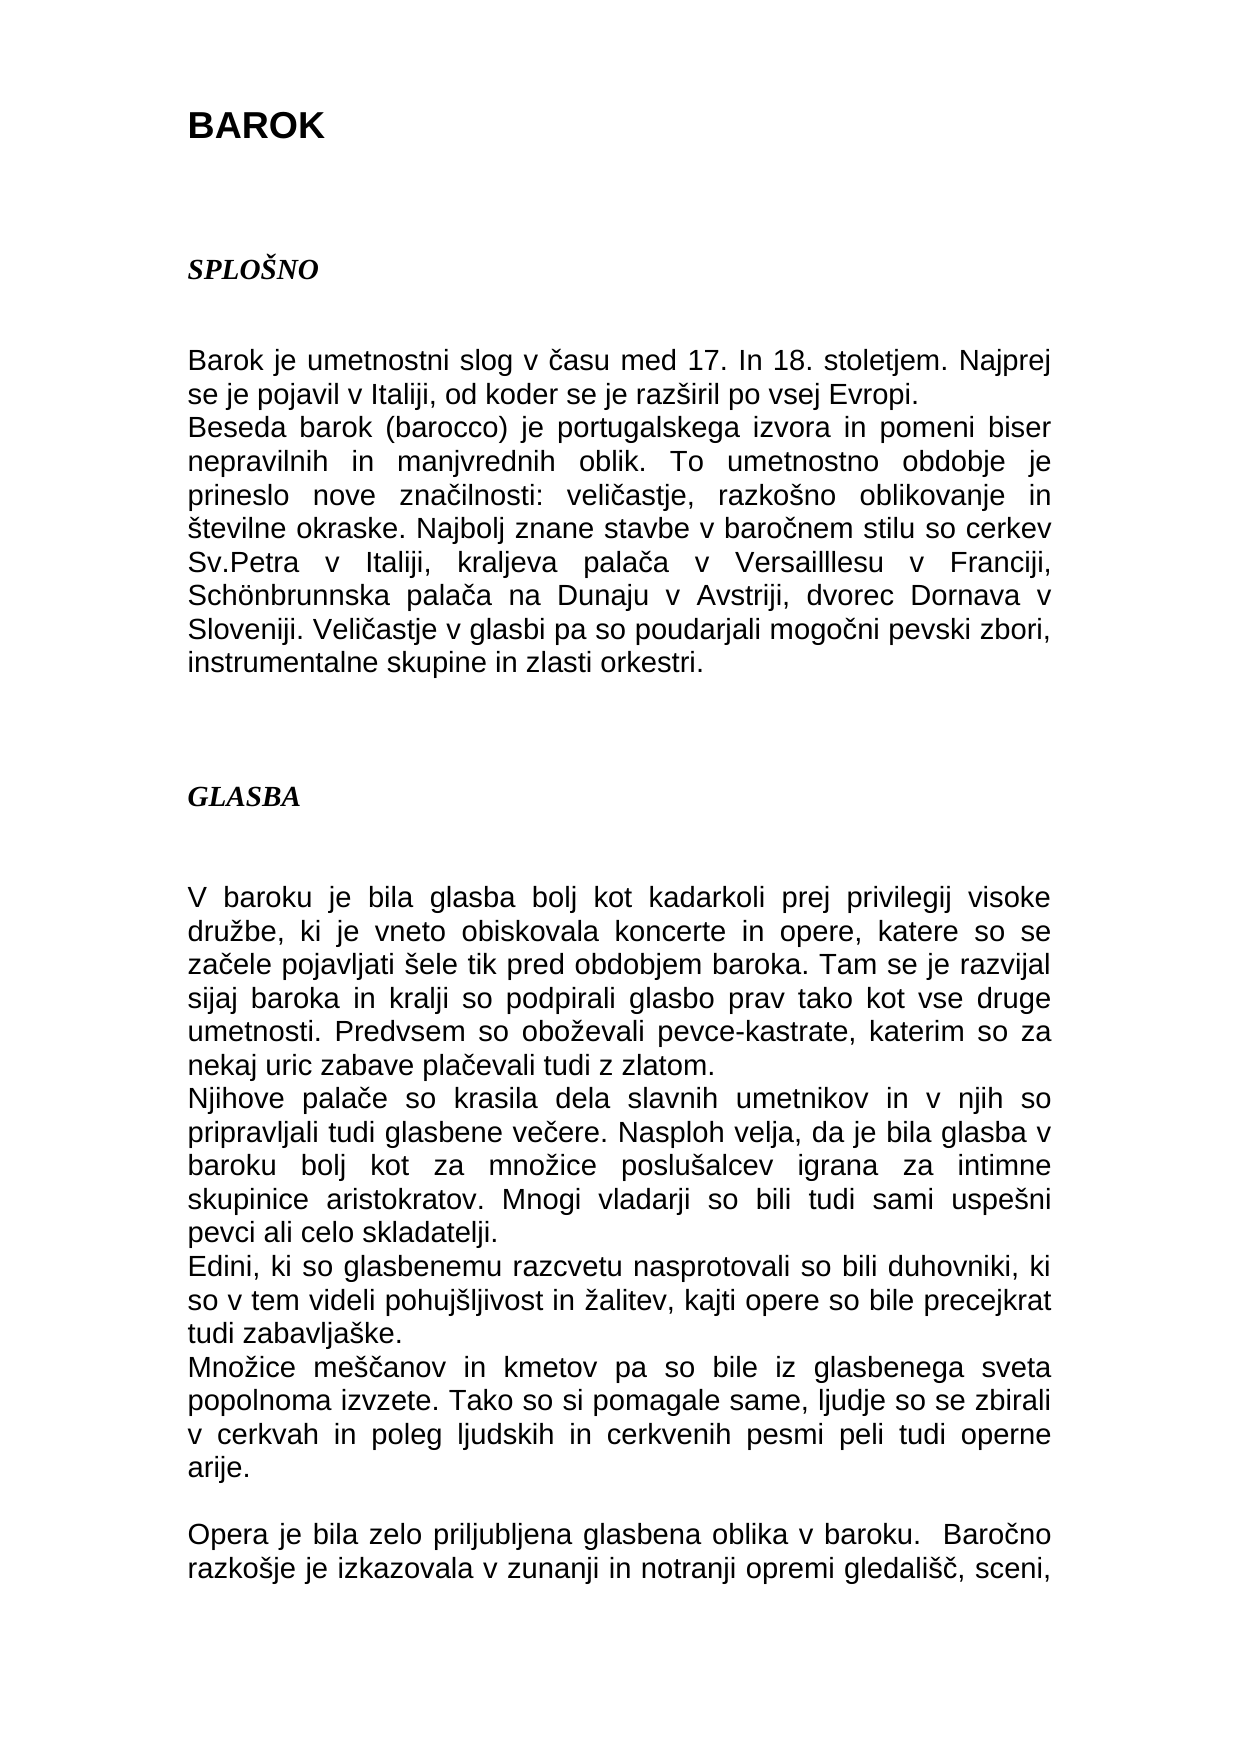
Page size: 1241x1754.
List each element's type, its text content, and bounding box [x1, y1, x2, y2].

text Barok je umetnostni slog v času med 17. In 18. stoletjem. Najprej se je pojavil v Italiji, od koder se je razširil po vsej Evropi. [187, 343, 1053, 411]
subtitle BAROK [187, 103, 1053, 147]
subtitle GLASBA [187, 779, 1053, 813]
text V baroku je bila glasba bolj kot kadarkoli prej privilegij visoke družbe, ki je vneto obiskovala koncerte in opere, katere so se začele pojavljati šele tik pred obdobjem baroka. Tam se je razvijal sijaj baroka in kralji so podpirali glasbo prav tako kot vse druge umetnosti. Predvsem so oboževali pevce-kastrate, katerim so za nekaj uric zabave plačevali tudi z zlatom. [187, 880, 1053, 1081]
text Edini, ki so glasbenemu razcvetu nasprotovali so bili duhovniki, ki so v tem videli pohujšljivost in žalitev, kajti opere so bile precejkrat tudi zabavljaške. [187, 1249, 1053, 1350]
subtitle SPLOŠNO [187, 252, 1053, 286]
text Beseda barok (barocco) je portugalskega izvora in pomeni biser nepravilnih in manjvrednih oblik. To umetnostno obdobje je prineslo nove značilnosti: veličastje, razkošno oblikovanje in številne okraske. Najbolj znane stavbe v baročnem stilu so cerkev Sv.Petra v Italiji, kraljeva palača v Versailllesu v Franciji, Schönbrunnska palača na Dunaju v Avstriji, dvorec Dornava v Sloveniji. Veličastje v glasbi pa so poudarjali mogočni pevski zbori, instrumentalne skupine in zlasti orkestri. [187, 411, 1053, 679]
text Opera je bila zelo priljubljena glasbena oblika v baroku. Baročno razkošje je izkazovala v zunanji in notranji opremi gledališč, sceni, [187, 1517, 1053, 1584]
text Množice meščanov in kmetov pa so bile iz glasbenega sveta popolnoma izvzete. Tako so si pomagale same, ljudje so se zbirali v cerkvah in poleg ljudskih in cerkvenih pesmi peli tudi operne arije. [187, 1350, 1053, 1484]
text Njihove palače so krasila dela slavnih umetnikov in v njih so pripravljali tudi glasbene večere. Nasploh velja, da je bila glasba v baroku bolj kot za množice poslušalcev igrana za intimne skupinice aristokratov. Mnogi vladarji so bili tudi sami uspešni pevci ali celo skladatelji. [187, 1081, 1053, 1249]
